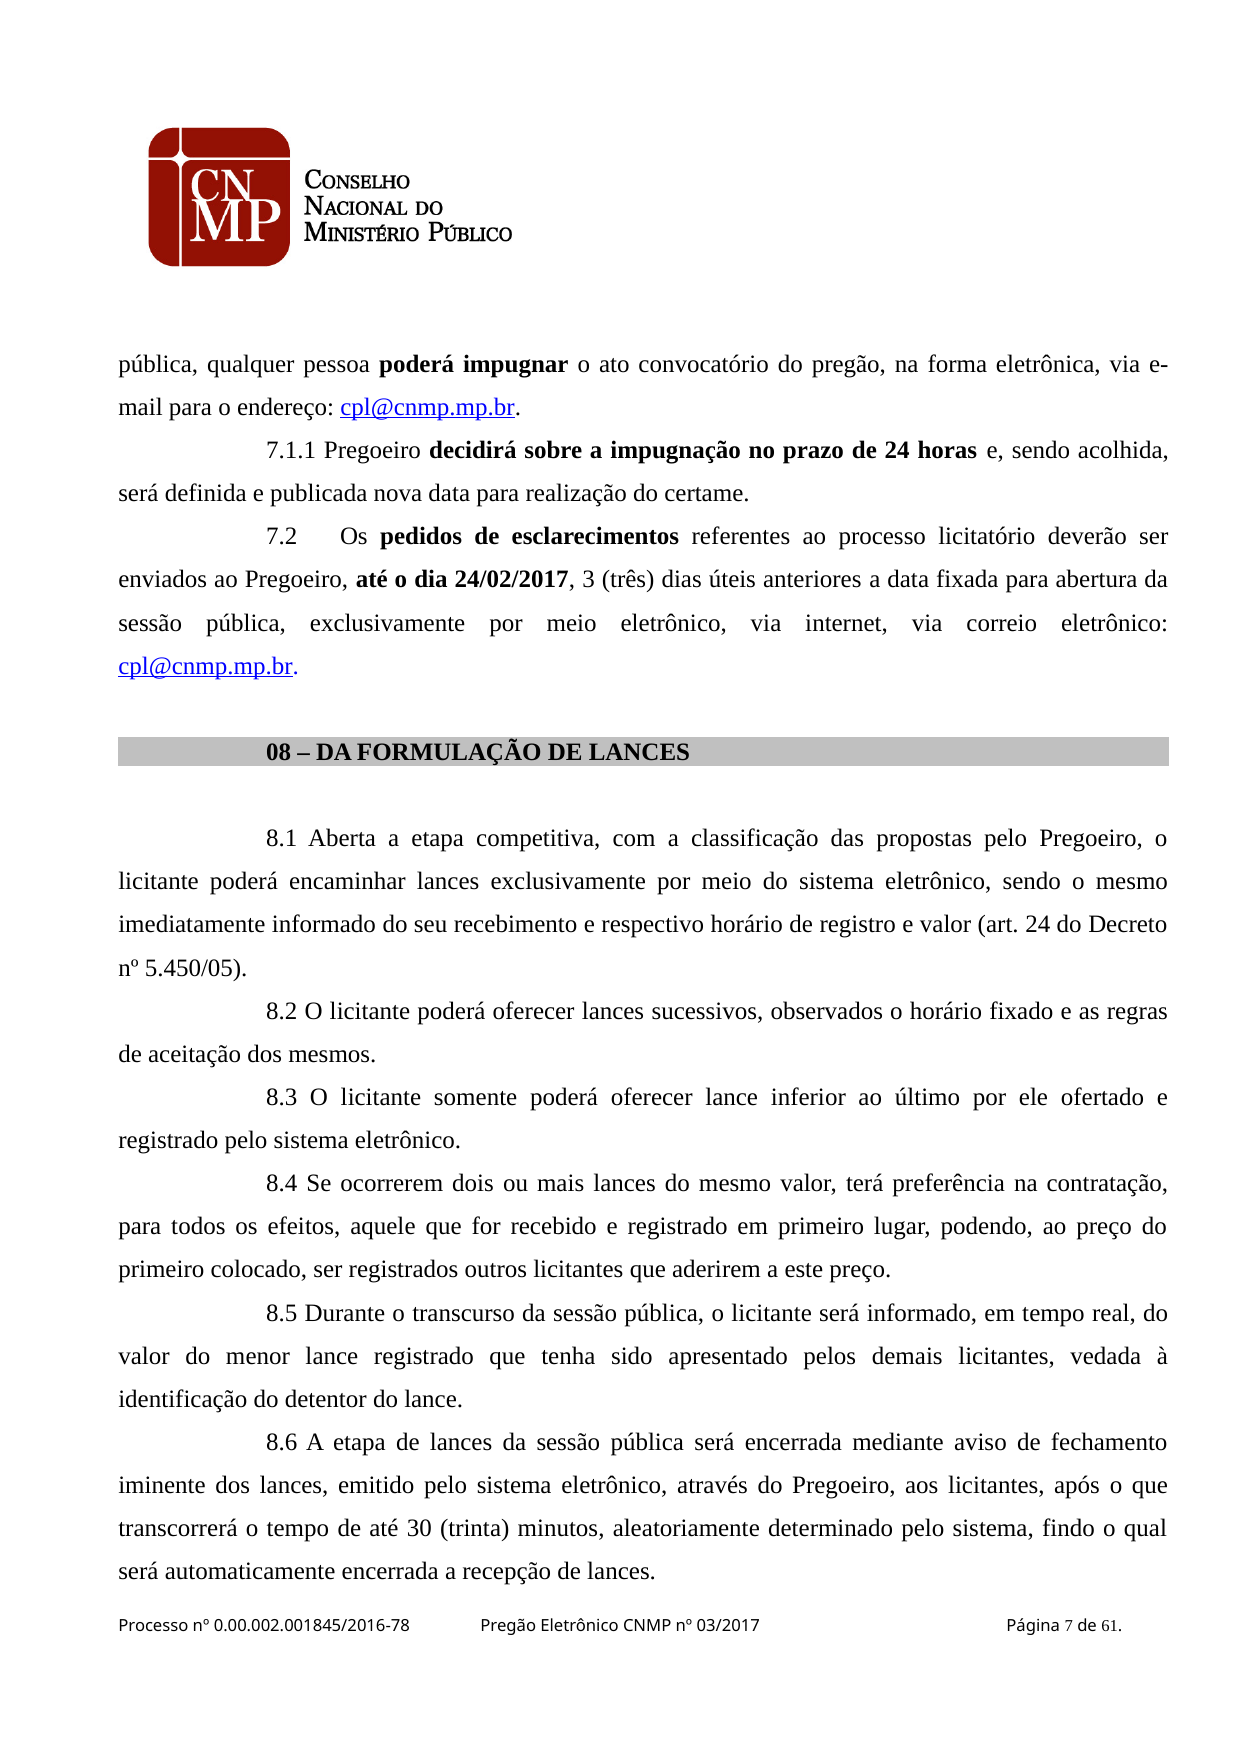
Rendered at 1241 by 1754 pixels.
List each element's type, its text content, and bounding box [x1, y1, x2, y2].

picture [124, 105, 528, 288]
text 8.1 Aberta a etapa competitiva, com a classificação das propostas pelo Pregoeiro, o licitante poderá encaminhar lances exclusivamente por meio do sistema eletrônico, sendo o mesmo imediatamente informado do seu recebimento e respectivo horário de registro e valor (art. 24 do Decreto nº 5.450/05). [118, 823, 1169, 981]
text 8.5 Durante o transcurso da sessão pública, o licitante será informado, em tempo real, do valor do menor lance registrado que tenha sido apresentado pelos demais licitantes, vedada à identificação do detentor do lance. [118, 1298, 1169, 1413]
text 8.4 Se ocorrerem dois ou mais lances do mesmo valor, terá preferência na contratação, para todos os efeitos, aquele que for recebido e registrado em primeiro lugar, podendo, ao preço do primeiro colocado, ser registrados outros licitantes que aderirem a este preço. [118, 1168, 1169, 1283]
list Os pedidos de esclarecimentos referentes ao processo licitatório deverão ser enviados ao Pregoeiro, até o dia 24/02/2017, 3 (três) dias úteis anteriores a data fixada para abertura da sessão pública, exclusivamente por meio eletrônico, via internet, via correio eletrônico: cpl@cnmp.mp.br. [118, 521, 1169, 679]
text 8.3 O licitante somente poderá oferecer lance inferior ao último por ele ofertado e registrado pelo sistema eletrônico. [118, 1082, 1169, 1154]
text 8.2 O licitante poderá oferecer lances sucessivos, observados o horário fixado e as regras de aceitação dos mesmos. [118, 996, 1169, 1068]
text 8.6 A etapa de lances da sessão pública será encerrada mediante aviso de fechamento iminente dos lances, emitido pelo sistema eletrônico, através do Pregoeiro, aos licitantes, após o que transcorrerá o tempo de até 30 (trinta) minutos, aleatoriamente determinado pelo sistema, findo o qual será automaticamente encerrada a recepção de lances. [118, 1427, 1169, 1585]
text 7.1.1 Pregoeiro decidirá sobre a impugnação no prazo de 24 horas e, sendo acolhida, será definida e publicada nova data para realização do certame. [118, 435, 1169, 507]
subtitle 08 – DA FORMULAÇÃO DE LANCES [118, 737, 1169, 766]
text pública, qualquer pessoa poderá impugnar o ato convocatório do pregão, na forma eletrônica, via e-mail para o endereço: cpl@cnmp.mp.br. [118, 349, 1169, 421]
